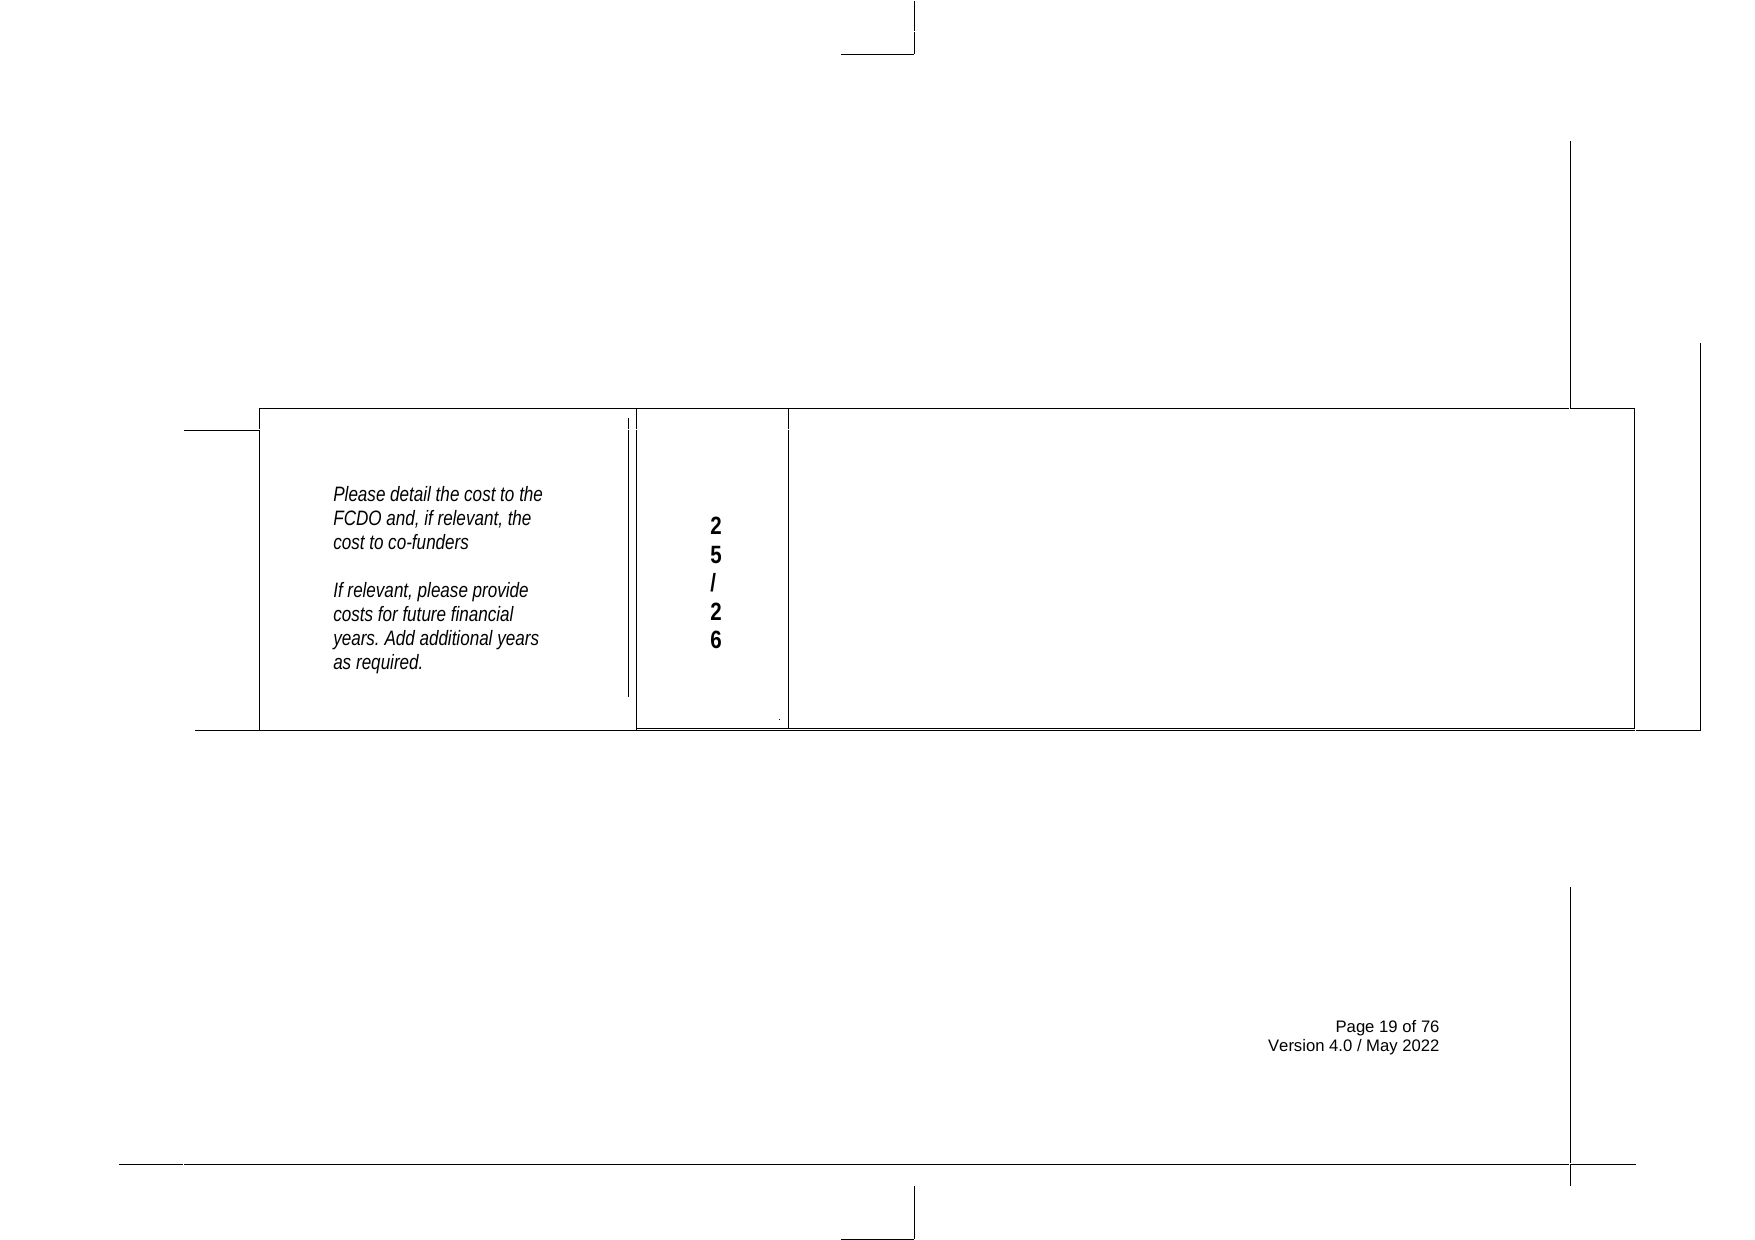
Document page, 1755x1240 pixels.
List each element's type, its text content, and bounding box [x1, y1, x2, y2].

table_header [789, 409, 1634, 728]
table_header Please detail the cost to the FCDO and, if relevant, the cost to co-funders If relevant, please provide costs for future financial years. Add additional years as required. [260, 430, 636, 728]
table_header [637, 409, 788, 429]
table_header 25/26 [637, 430, 788, 728]
table_header [260, 409, 636, 429]
